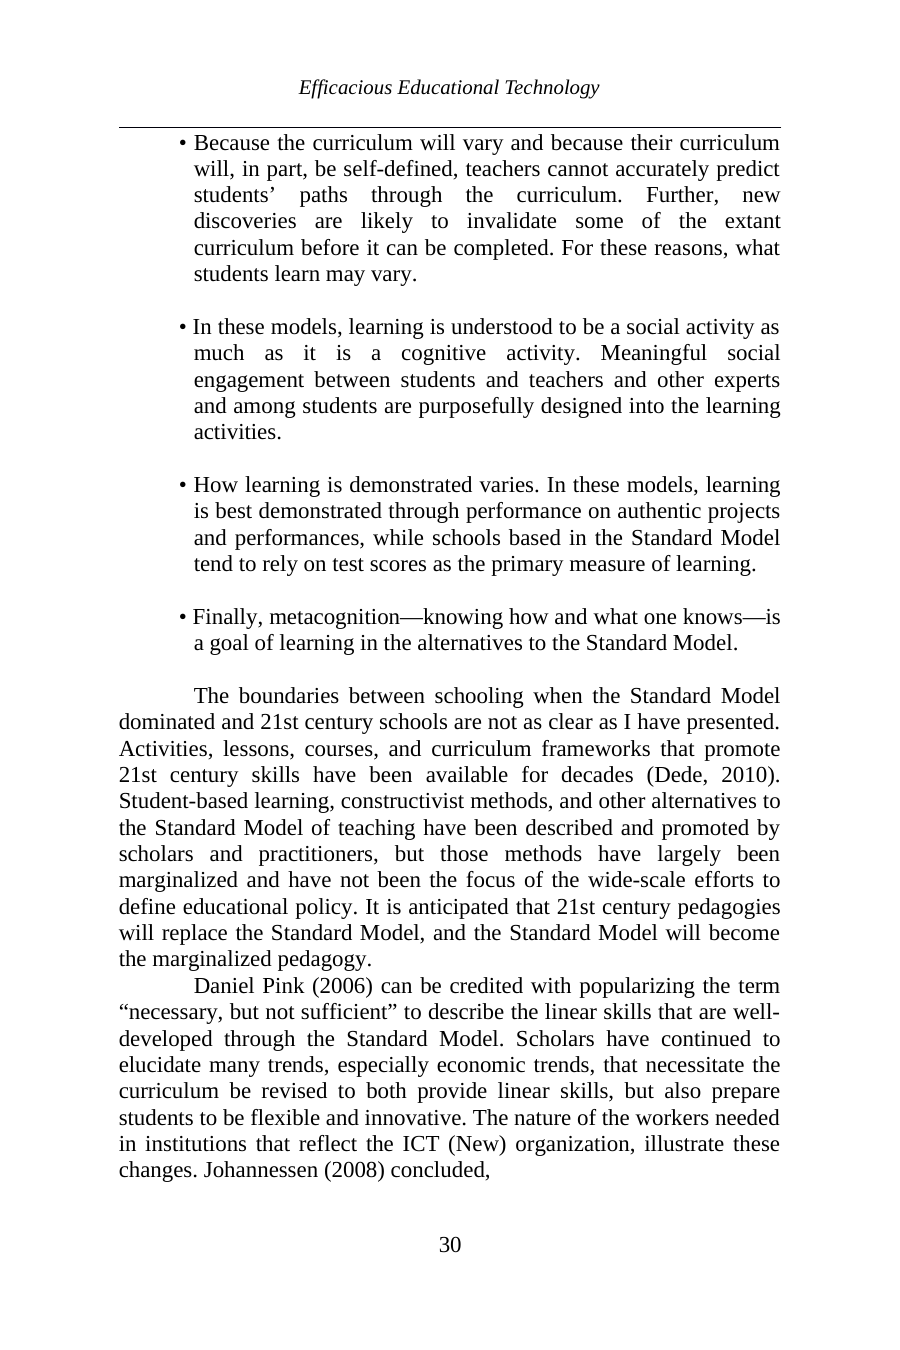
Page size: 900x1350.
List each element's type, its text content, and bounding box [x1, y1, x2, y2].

text • In these models, learning is understood to be a social activity as much as it is a cognitive activity. Meaningful social engagement between students and teachers and other experts and among students are purposefully designed into the learning activities. [178, 313, 781, 445]
text • Because the curriculum will vary and because their curriculum will, in part, be self-defined, teachers cannot accurately predict students’ paths through the curriculum. Further, new discoveries are likely to invalidate some of the extant curriculum before it can be completed. For these reasons, what students learn may vary. [178, 128, 781, 287]
text The boundaries between schooling when the Standard Model dominated and 21st century schools are not as clear as I have presented. Activities, lessons, courses, and curriculum frameworks that promote 21st century skills have been available for decades (Dede, 2010). Student-based learning, constructivist methods, and other alternatives to the Standard Model of teaching have been described and promoted by scholars and practitioners, but those methods have largely been marginalized and have not been the focus of the wide-scale efforts to define educational policy. It is anticipated that 21st century pedagogies will replace the Standard Model, and the Standard Model will become the marginalized pedagogy. [118, 682, 781, 972]
text • How learning is demonstrated varies. In these models, learning is best demonstrated through performance on authentic projects and performances, while schools based in the Standard Model tend to rely on test scores as the primary measure of learning. [178, 471, 781, 577]
text Daniel Pink (2006) can be credited with popularizing the term “necessary, but not sufficient” to describe the linear skills that are well-developed through the Standard Model. Scholars have continued to elucidate many trends, especially economic trends, that necessitate the curriculum be revised to both provide linear skills, but also prepare students to be flexible and innovative. The nature of the workers needed in institutions that reflect the ICT (New) organization, illustrate these changes. Johannessen (2008) concluded, [118, 972, 781, 1183]
text • Finally, metacognition—knowing how and what one knows—is a goal of learning in the alternatives to the Standard Model. [178, 603, 781, 656]
